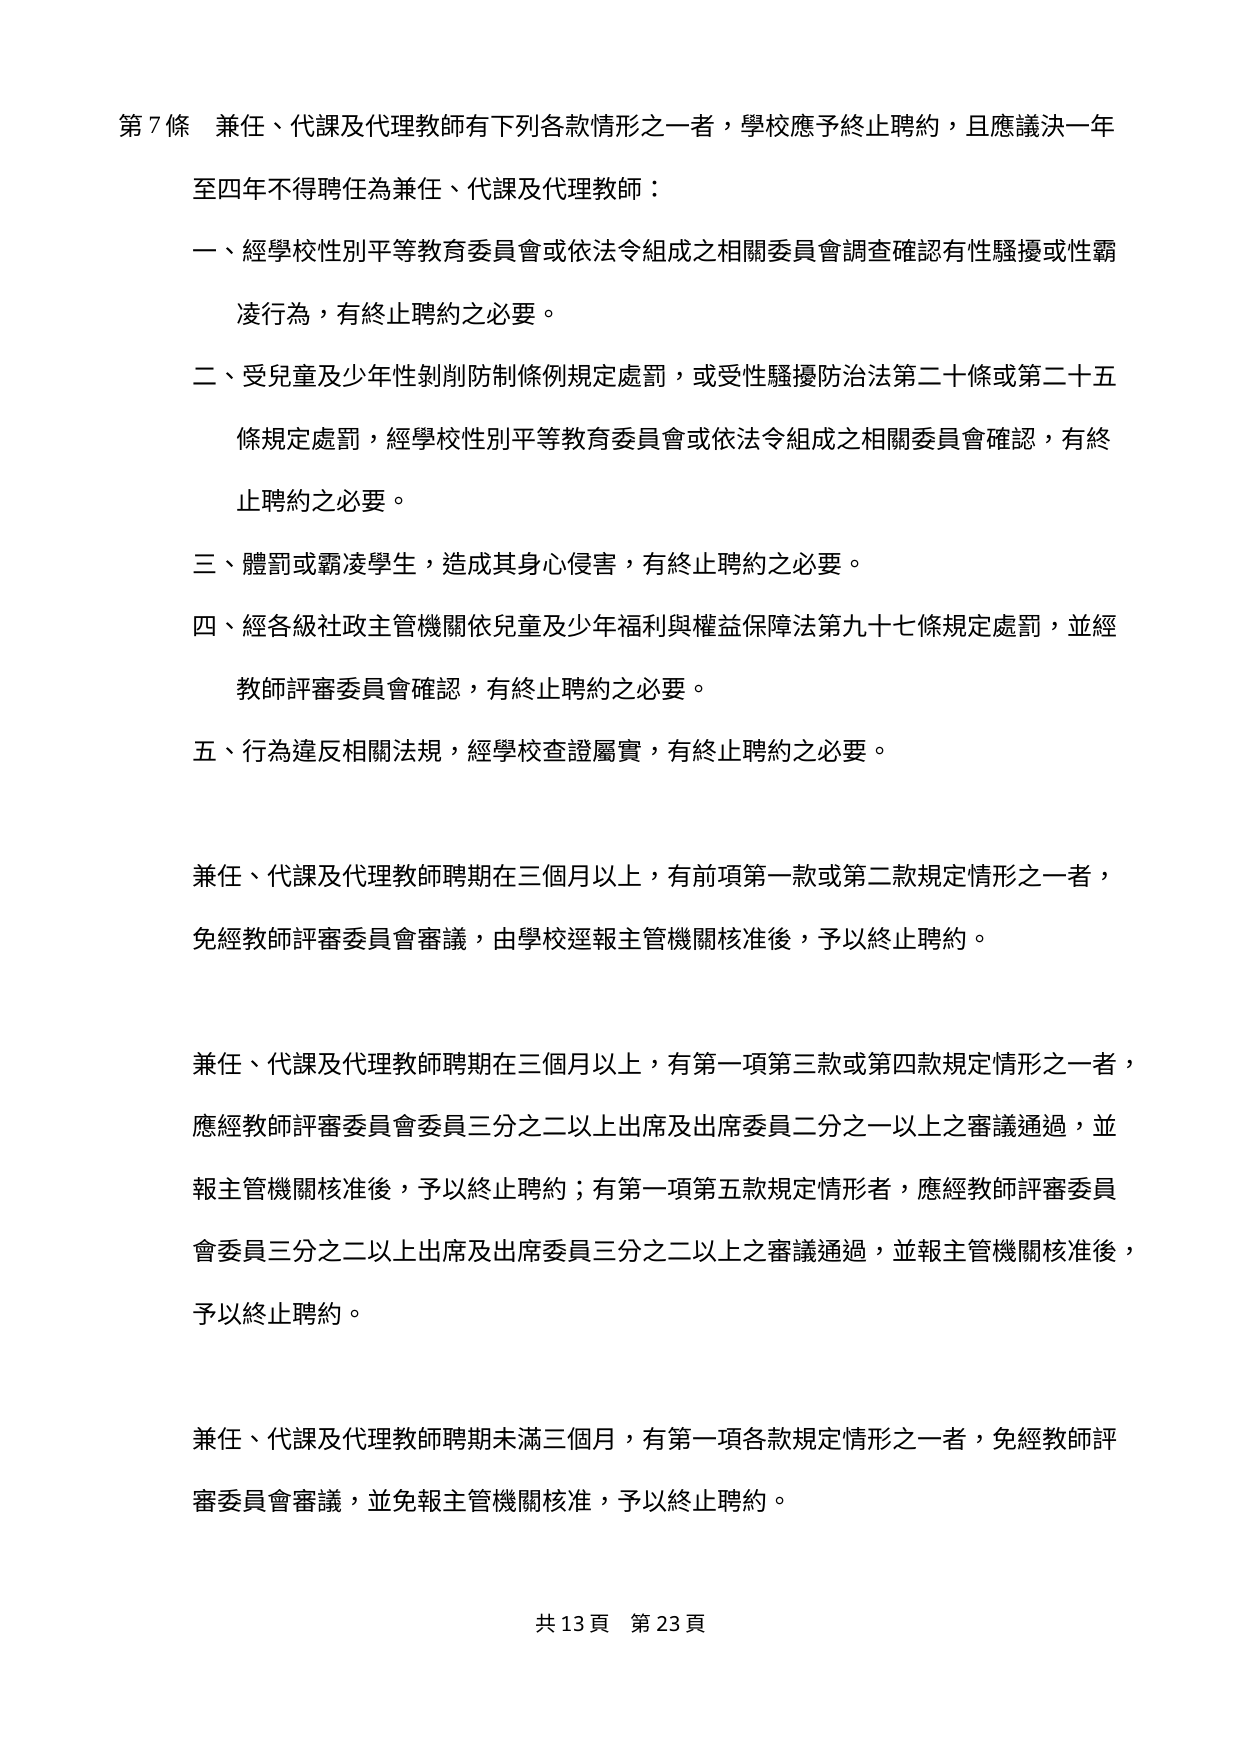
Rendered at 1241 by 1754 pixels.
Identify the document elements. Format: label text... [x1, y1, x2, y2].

text 四、經各級社政主管機關依兒童及少年福利與權益保障法第九十七條規定處罰，並經教師評審委員會確認，有終止聘約之必要。 [192, 583, 1122, 708]
text 五、行為違反相關法規，經學校查證屬實，有終止聘約之必要。 [192, 708, 1122, 771]
text 兼任、代課及代理教師聘期在三個月以上，有第一項第三款或第四款規定情形之一者，應經教師評審委員會委員三分之二以上出席及出席委員二分之一以上之審議通過，並報主管機關核准後，予以終止聘約；有第一項第五款規定情形者，應經教師評審委員會委員三分之二以上出席及出席委員三分之二以上之審議通過，並報主管機關核准後，予以終止聘約。 [192, 1021, 1122, 1333]
text 三、體罰或霸凌學生，造成其身心侵害，有終止聘約之必要。 [192, 521, 1122, 583]
text 第7條 兼任、代課及代理教師有下列各款情形之一者，學校應予終止聘約，且應議決一年至四年不得聘任為兼任、代課及代理教師： [118, 83, 1122, 208]
text 兼任、代課及代理教師聘期未滿三個月，有第一項各款規定情形之一者，免經教師評審委員會審議，並免報主管機關核准，予以終止聘約。 [192, 1396, 1122, 1521]
text 二、受兒童及少年性剝削防制條例規定處罰，或受性騷擾防治法第二十條或第二十五條規定處罰，經學校性別平等教育委員會或依法令組成之相關委員會確認，有終止聘約之必要。 [192, 333, 1122, 521]
text 兼任、代課及代理教師聘期在三個月以上，有前項第一款或第二款規定情形之一者，免經教師評審委員會審議，由學校逕報主管機關核准後，予以終止聘約。 [192, 833, 1122, 958]
text 一、經學校性別平等教育委員會或依法令組成之相關委員會調查確認有性騷擾或性霸凌行為，有終止聘約之必要。 [192, 208, 1122, 333]
